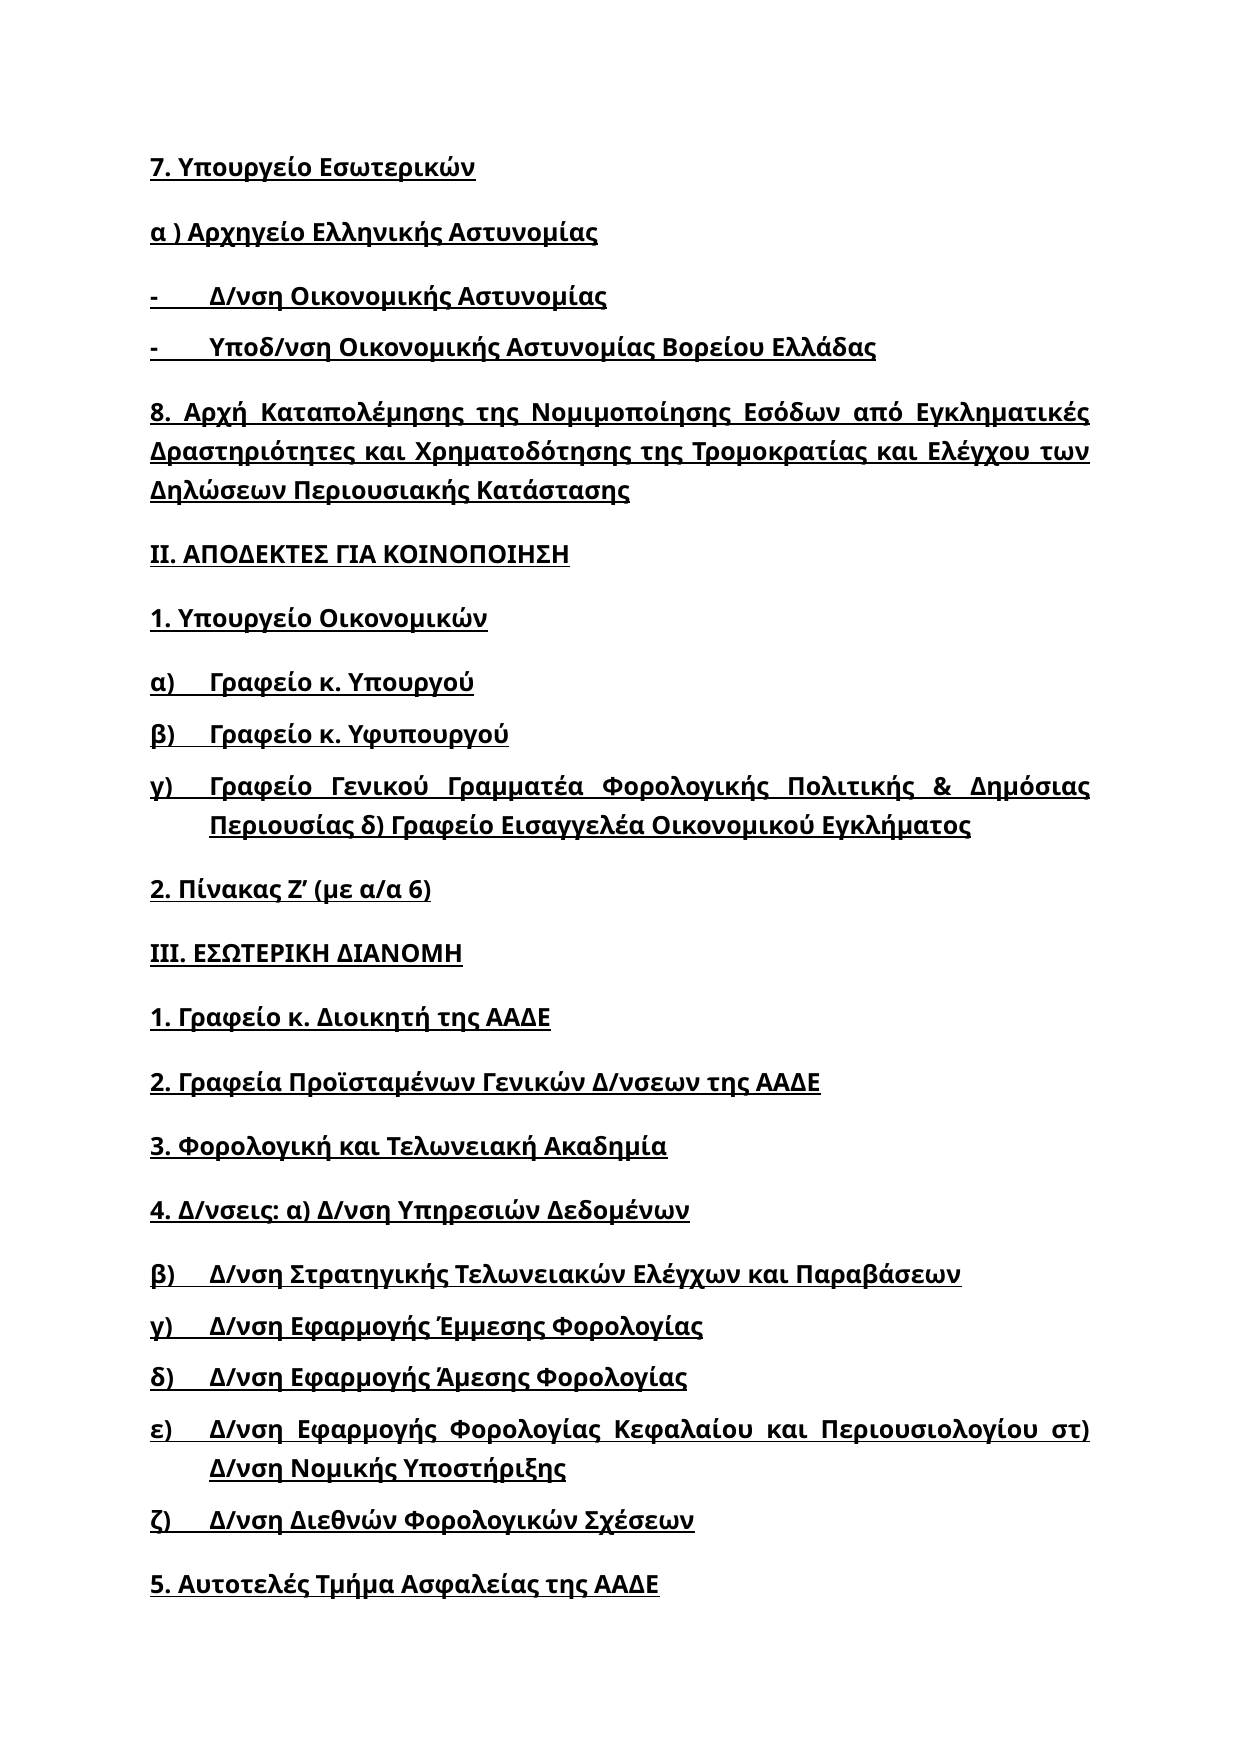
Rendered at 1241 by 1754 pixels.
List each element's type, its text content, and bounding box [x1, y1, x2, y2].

text 3. Φορολογική και Τελωνειακή Ακαδημία [150, 1128, 1090, 1162]
text 5. Αυτοτελές Τμήμα Ασφαλείας της ΑΑΔΕ [150, 1567, 1090, 1601]
list α) Γραφείο κ. Υπουργού [150, 665, 1090, 699]
list - Δ/νση Οικονομικής Αστυνομίας [150, 278, 1090, 312]
list β) Δ/νση Στρατηγικής Τελωνειακών Ελέγχων και Παραβάσεων [150, 1257, 1090, 1291]
text 2. Γραφεία Προϊσταμένων Γενικών Δ/νσεων της ΑΑΔΕ [150, 1064, 1090, 1098]
text 1. Υπουργείο Οικονομικών [150, 601, 1090, 635]
text 8. Αρχή Καταπολέμησης της Νομιμοποίησης Εσόδων από Εγκληματικές [150, 394, 1090, 423]
text 7. Υπουργείο Εσωτερικών [150, 150, 1090, 184]
text ΙΙΙ. ΕΣΩΤΕΡΙΚΗ ΔΙΑΝΟΜΗ [150, 936, 1090, 970]
list - Υποδ/νση Οικονομικής Αστυνομίας Βορείου Ελλάδας [150, 330, 1090, 364]
list β) Γραφείο κ. Υφυπουργού [150, 717, 1090, 751]
list Περιουσίας δ) Γραφείο Εισαγγελέα Οικονομικού Εγκλήματος [150, 799, 1090, 842]
list Δ/νση Νομικής Υποστήριξης [150, 1442, 1090, 1485]
list γ) Δ/νση Εφαρμογής Έμμεσης Φορολογίας [150, 1308, 1090, 1342]
list ζ) Δ/νση Διεθνών Φορολογικών Σχέσεων [150, 1502, 1090, 1537]
text Δραστηριότητες και Χρηματοδότησης της Τρομοκρατίας και Ελέγχου των [150, 425, 1090, 462]
text 2. Πίνακας Ζ’ (με α/α 6) [150, 872, 1090, 906]
text α ) Αρχηγείο Ελληνικής Αστυνομίας [150, 214, 1090, 248]
list δ) Δ/νση Εφαρμογής Άμεσης Φορολογίας [150, 1360, 1090, 1394]
text Δηλώσεων Περιουσιακής Κατάστασης [150, 464, 1090, 507]
text 4. Δ/νσεις: α) Δ/νση Υπηρεσιών Δεδομένων [150, 1192, 1090, 1227]
text ΙΙ. ΑΠΟΔΕΚΤΕΣ ΓΙΑ ΚΟΙΝΟΠΟΙΗΣΗ [150, 537, 1090, 571]
list ε) Δ/νση Εφαρμογής Φορολογίας Κεφαλαίου και Περιουσιολογίου στ) [150, 1412, 1090, 1441]
list γ) Γραφείο Γενικού Γραμματέα Φορολογικής Πολιτικής & Δημόσιας [150, 768, 1090, 797]
text 1. Γραφείο κ. Διοικητή της ΑΑΔΕ [150, 1000, 1090, 1034]
